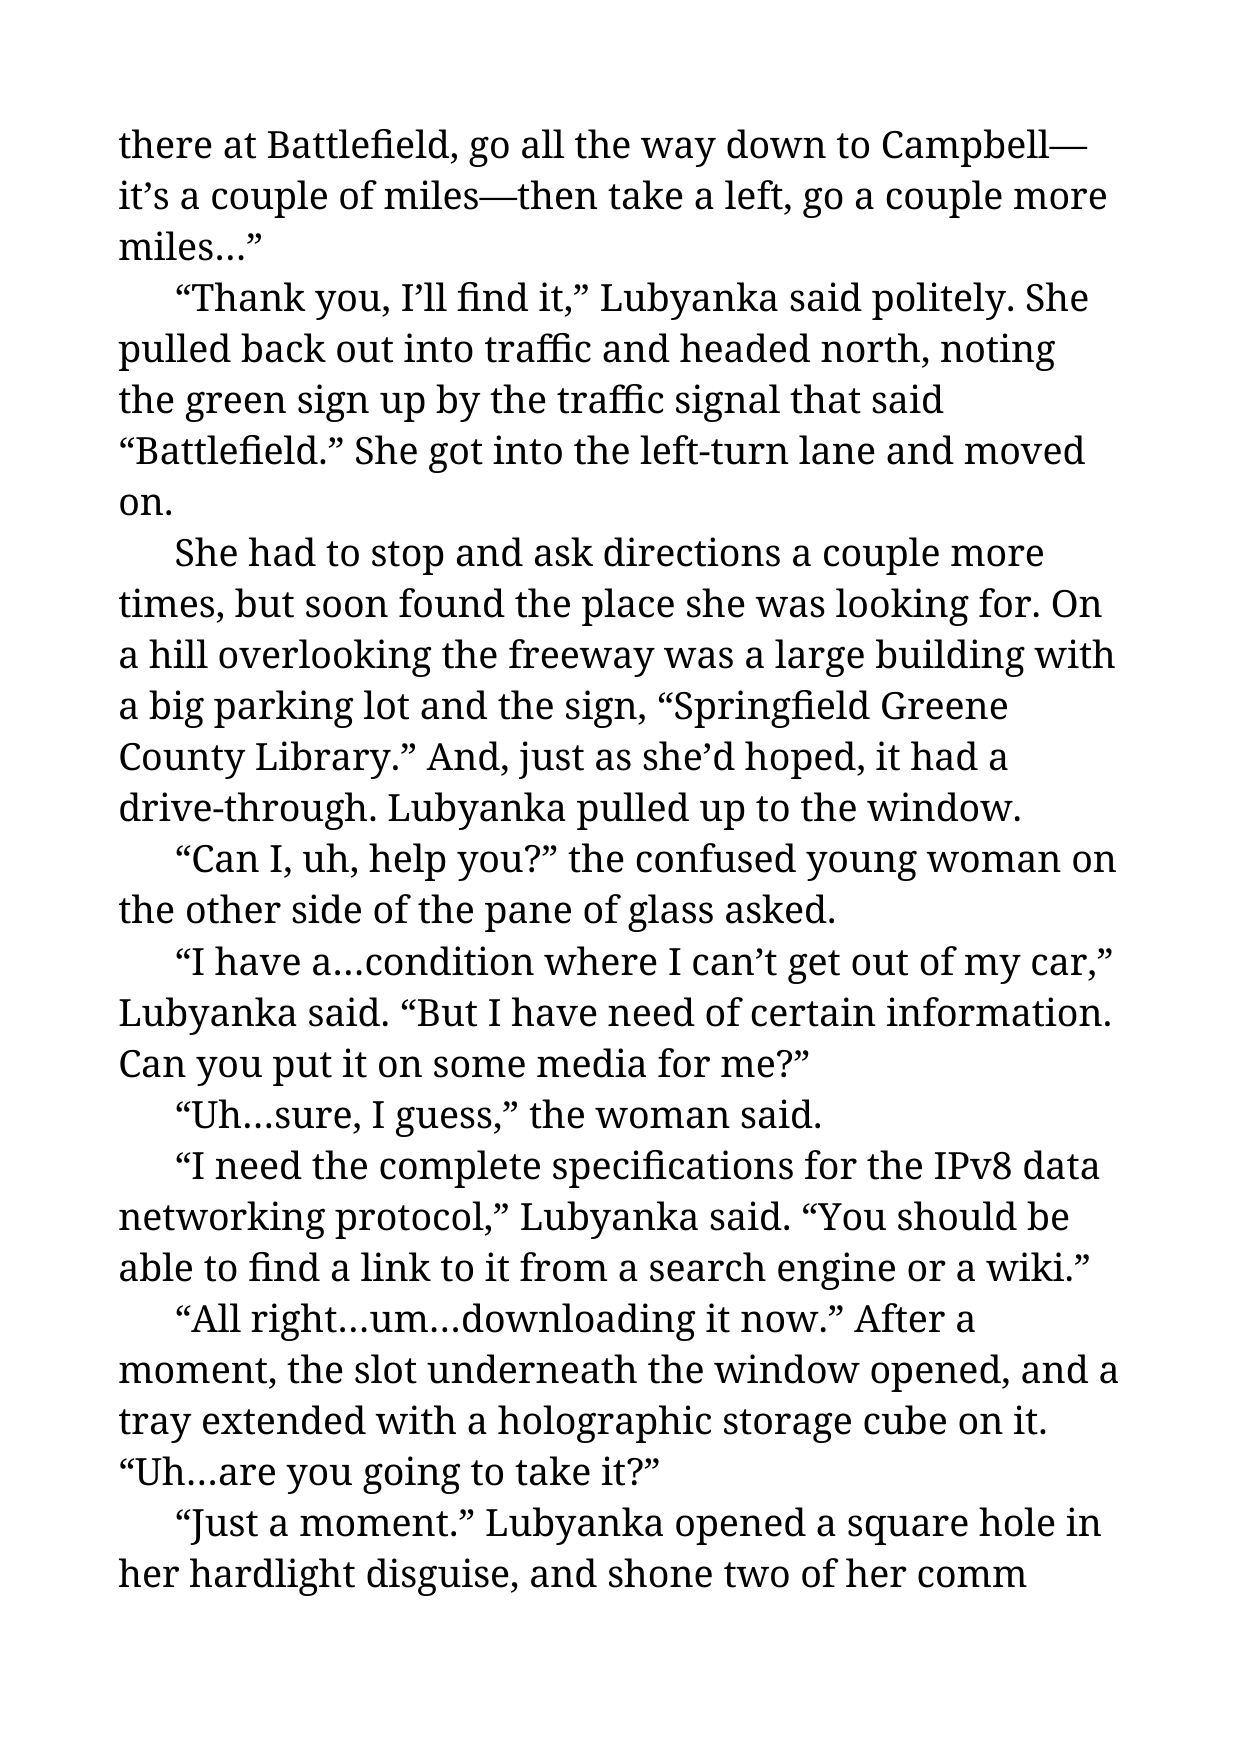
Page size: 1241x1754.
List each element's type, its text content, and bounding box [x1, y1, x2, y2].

text She had to stop and ask directions a couple more times, but soon found the place she was looking for. On a hill overlooking the freeway was a large building with a big parking lot and the sign, “Springfield Greene County Library.” And, just as she’d hoped, it had a drive-through. Lubyanka pulled up to the window. [118, 526, 1122, 833]
text “Thank you, I’ll find it,” Lubyanka said politely. She pulled back out into traffic and headed north, noting the green sign up by the traffic signal that said “Battlefield.” She got into the left-turn lane and moved on. [118, 271, 1122, 526]
text there at Battlefield, go all the way down to Campbell—it’s a couple of miles—then take a left, go a couple more miles…” [118, 118, 1122, 271]
text “Just a moment.” Lubyanka opened a square hole in her hardlight disguise, and shone two of her comm [118, 1496, 1122, 1598]
text “Uh…sure, I guess,” the woman said. [118, 1088, 1122, 1139]
text “I have a…condition where I can’t get out of my car,” Lubyanka said. “But I have need of certain information. Can you put it on some media for me?” [118, 935, 1122, 1088]
text “Can I, uh, help you?” the confused young woman on the other side of the pane of glass asked. [118, 833, 1122, 935]
text “All right…um…downloading it now.” After a moment, the slot underneath the window opened, and a tray extended with a holographic storage cube on it. “Uh…are you going to take it?” [118, 1292, 1122, 1496]
text “I need the complete specifications for the IPv8 data networking protocol,” Lubyanka said. “You should be able to find a link to it from a search engine or a wiki.” [118, 1139, 1122, 1292]
